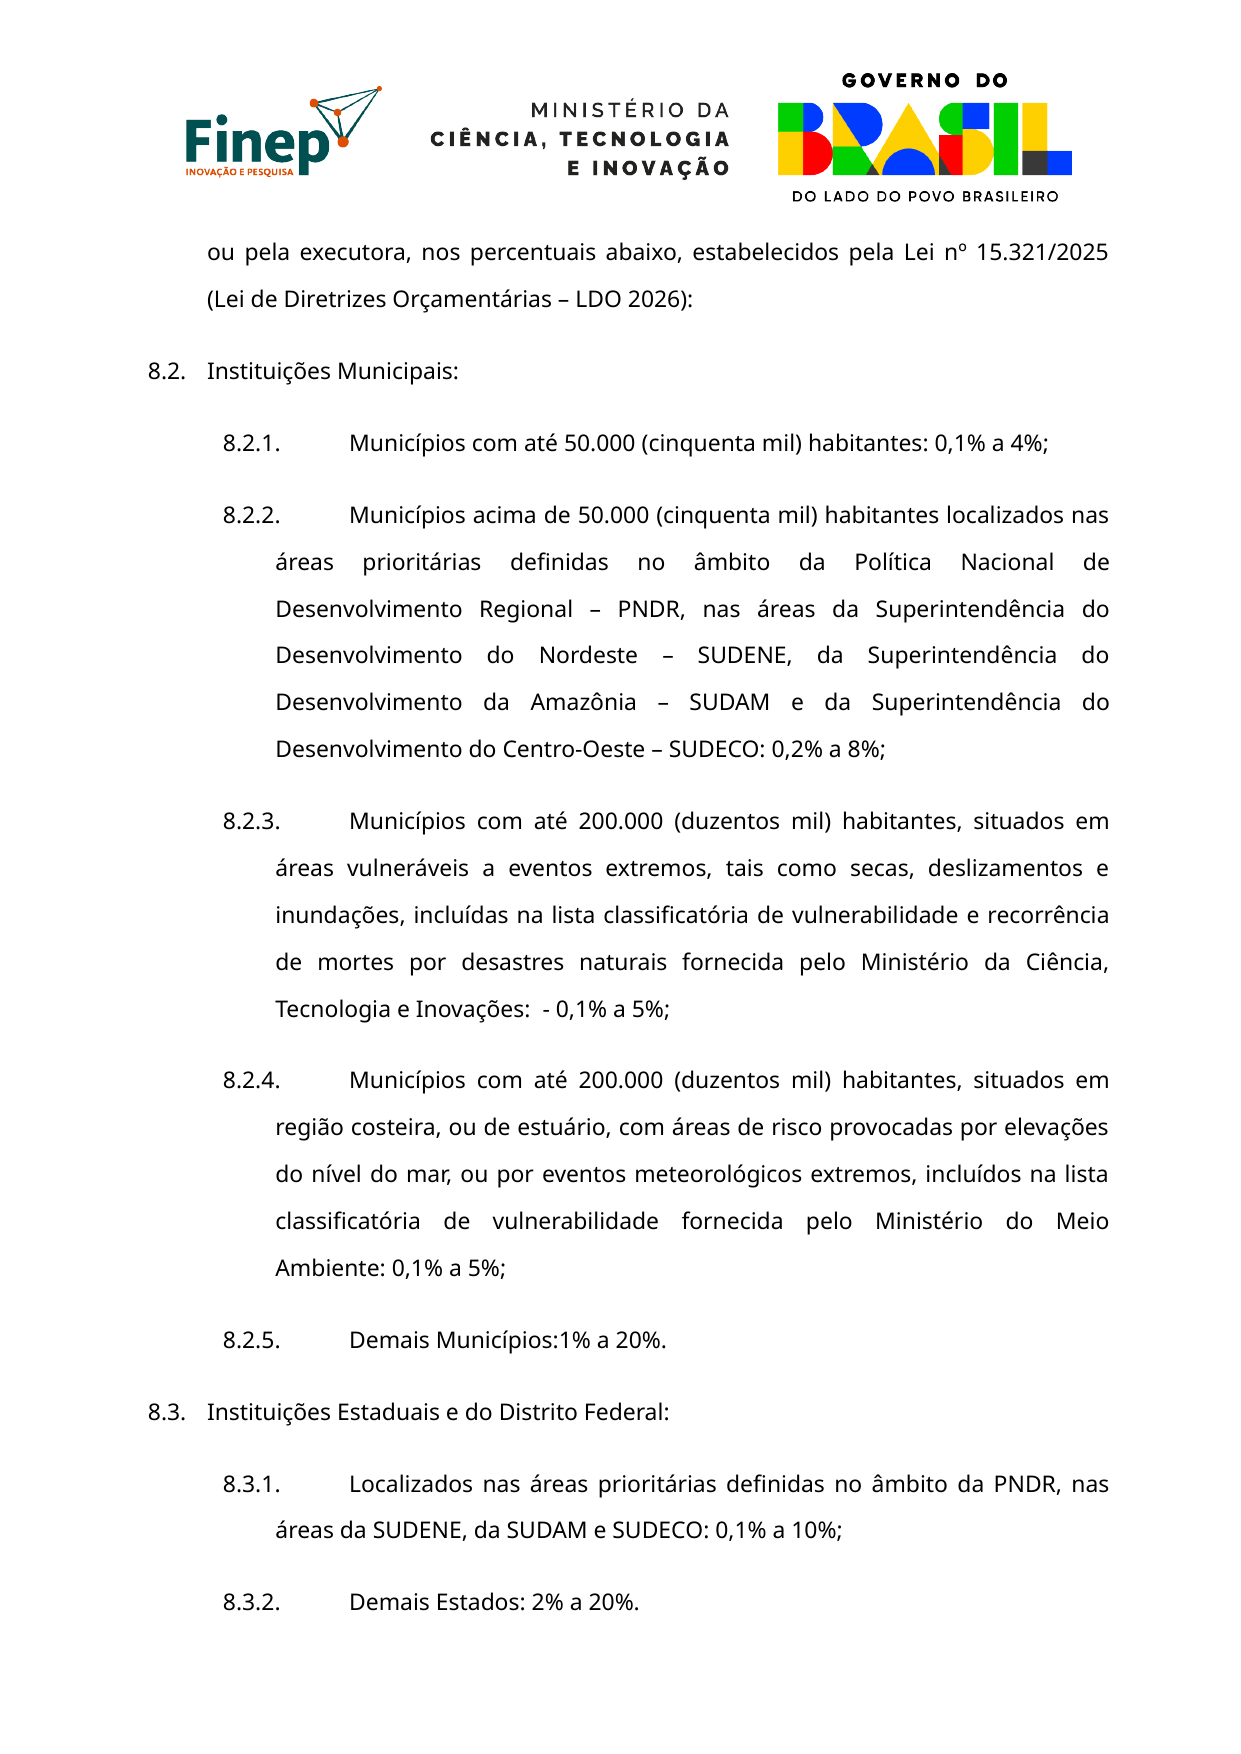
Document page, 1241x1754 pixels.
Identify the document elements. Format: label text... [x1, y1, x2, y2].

list Municípios acima de 50.000 (cinquenta mil) habitantes localizados nas áreas prioritárias definidas no âmbito da Política Nacional de Desenvolvimento Regional – PNDR, nas áreas da Superintendência do Desenvolvimento do Nordeste – SUDENE, da Superintendência do Desenvolvimento da Amazônia – SUDAM e da Superintendência do Desenvolvimento do Centro-Oeste – SUDECO: 0,2% a 8%; [223, 499, 1110, 764]
list Demais Estados: 2% a 20%. [223, 1586, 1110, 1617]
list Municípios com até 200.000 (duzentos mil) habitantes, situados em região costeira, ou de estuário, com áreas de risco provocadas por elevações do nível do mar, ou por eventos meteorológicos extremos, incluídos na lista classificatória de vulnerabilidade fornecida pelo Ministério do Meio Ambiente: 0,1% a 5%; [223, 1064, 1110, 1283]
list Municípios com até 50.000 (cinquenta mil) habitantes: 0,1% a 4%; [223, 427, 1110, 458]
list Municípios com até 200.000 (duzentos mil) habitantes, situados em áreas vulneráveis a eventos extremos, tais como secas, deslizamentos e inundações, incluídas na lista classificatória de vulnerabilidade e recorrência de mortes por desastres naturais fornecida pelo Ministério da Ciência, Tecnologia e Inovações: - 0,1% a 5%; [223, 805, 1110, 1024]
list ou pela executora, nos percentuais abaixo, estabelecidos pela Lei nº 15.321/2025 (Lei de Diretrizes Orçamentárias – LDO 2026): [148, 236, 1110, 314]
list Demais Municípios:1% a 20%. [223, 1324, 1110, 1355]
list Instituições Municipais: [148, 355, 1110, 386]
list Localizados nas áreas prioritárias definidas no âmbito da PNDR, nas áreas da SUDENE, da SUDAM e SUDECO: 0,1% a 10%; [223, 1467, 1110, 1546]
list Instituições Estaduais e do Distrito Federal: [148, 1396, 1110, 1427]
